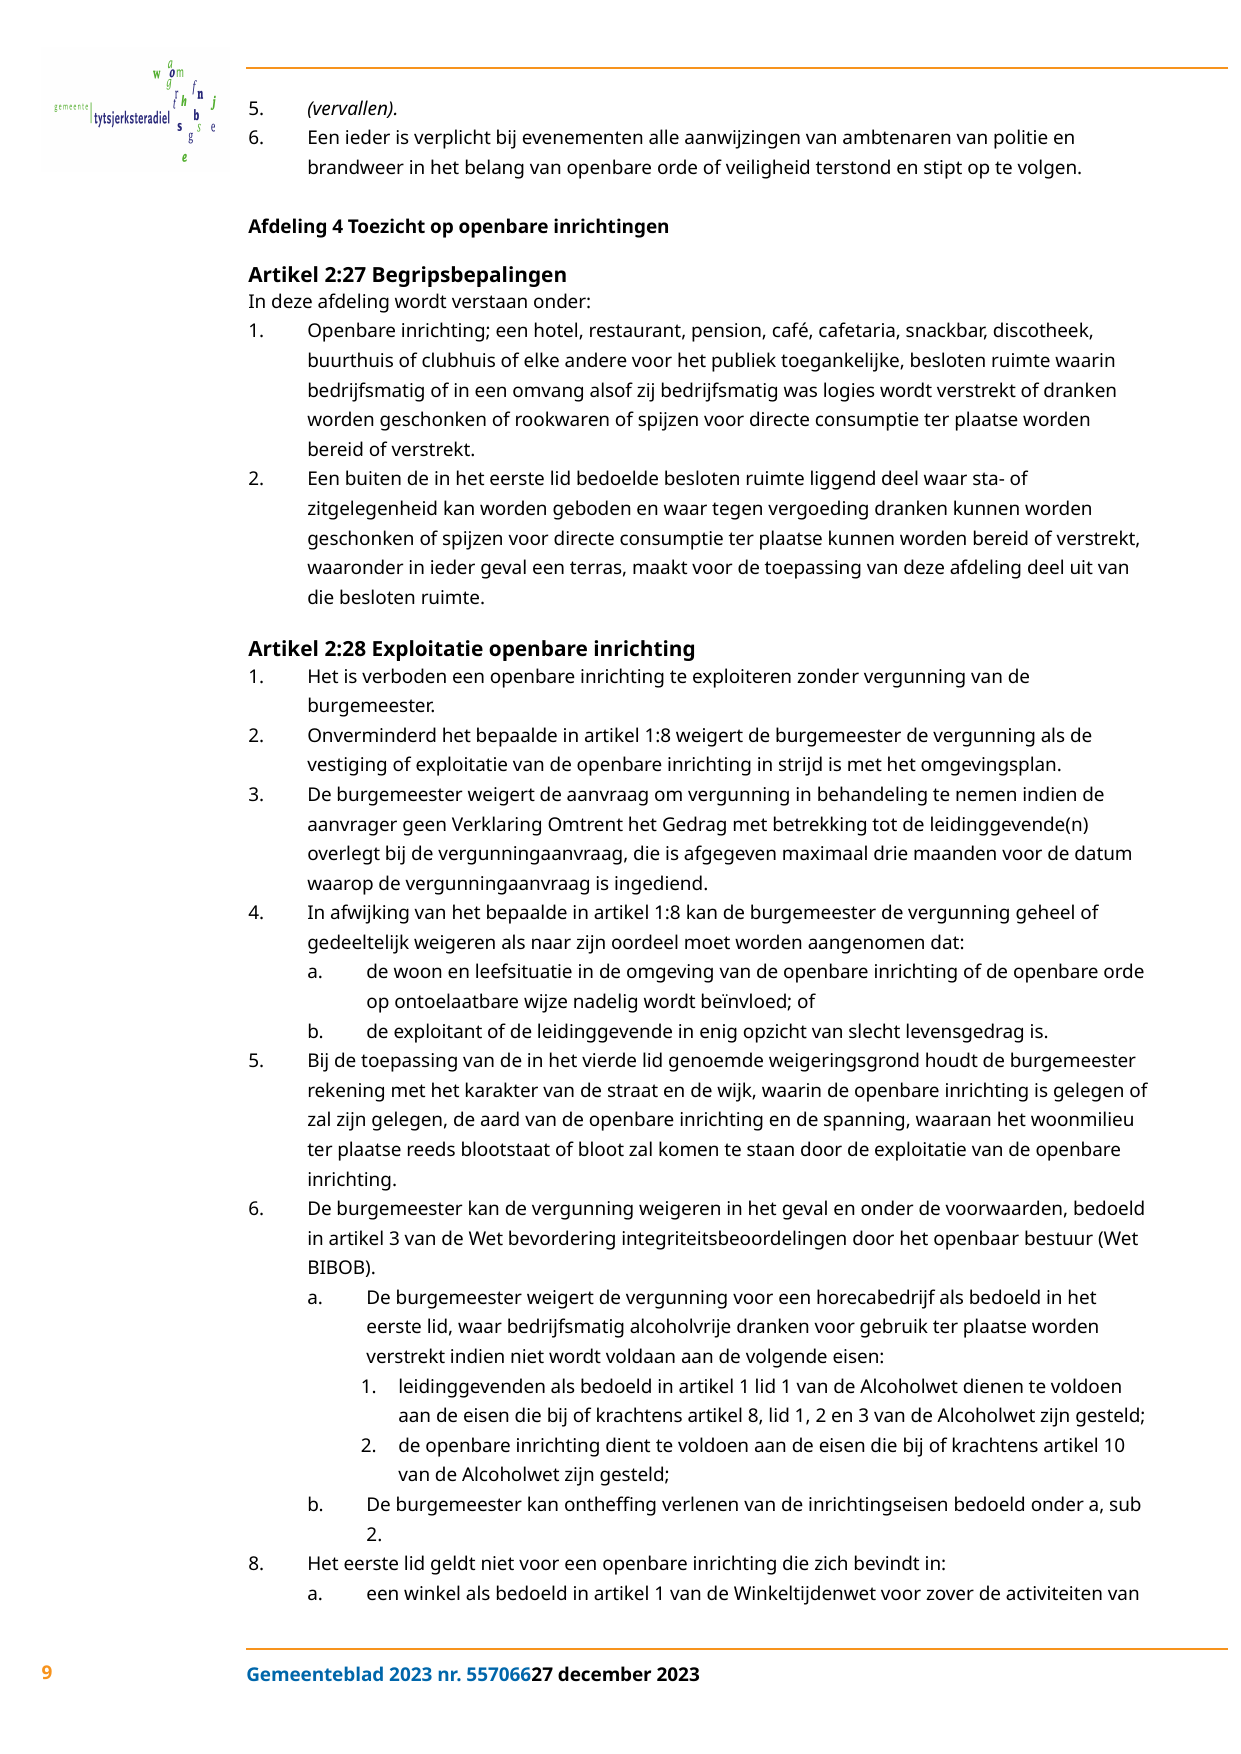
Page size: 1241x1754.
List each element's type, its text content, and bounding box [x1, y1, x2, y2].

list leidinggevenden als bedoeld in artikel 1 lid 1 van de Alcoholwet dienen te voldoen aan de eisen die bij of krachtens artikel 8, lid 1, 2 en 3 van de Alcoholwet zijn gesteld; [361, 1373, 1152, 1428]
list De burgemeester weigert de vergunning voor een horecabedrijf als bedoeld in het eerste lid, waar bedrijfsmatig alcoholvrije dranken voor gebruik ter plaatse worden verstrekt indien niet wordt voldaan aan de volgende eisen: [307, 1284, 1152, 1369]
text Artikel 2:28 Exploitatie openbare inrichting [248, 634, 1152, 663]
picture [41, 47, 231, 172]
list de exploitant of de leidinggevende in enig opzicht van slecht levensgedrag is. [307, 1018, 1152, 1043]
text Artikel 2:27 Begripsbepalingen [248, 260, 1152, 288]
text Afdeling 4 Toezicht op openbare inrichtingen [248, 213, 1152, 239]
list In afwijking van het bepaalde in artikel 1:8 kan de burgemeester de vergunning geheel of gedeeltelijk weigeren als naar zijn oordeel moet worden aangenomen dat: [248, 899, 1152, 955]
list de openbare inrichting dient te voldoen aan de eisen die bij of krachtens artikel 10 van de Alcoholwet zijn gesteld; [361, 1432, 1152, 1487]
list Een buiten de in het eerste lid bedoelde besloten ruimte liggend deel waar sta- of zitgelegenheid kan worden geboden en waar tegen vergoeding dranken kunnen worden geschonken of spijzen voor directe consumptie ter plaatse kunnen worden bereid of verstrekt, waaronder in ieder geval een terras, maakt voor de toepassing van deze afdeling deel uit van die besloten ruimte. [248, 466, 1152, 610]
list De burgemeester kan de vergunning weigeren in het geval en onder de voorwaarden, bedoeld in artikel 3 van de Wet bevordering integriteitsbeoordelingen door het openbaar bestuur (Wet BIBOB). [248, 1195, 1152, 1280]
list De burgemeester weigert de aanvraag om vergunning in behandeling te nemen indien de aanvrager geen Verklaring Omtrent het Gedrag met betrekking tot de leidinggevende(n) overlegt bij de vergunningaanvraag, die is afgegeven maximaal drie maanden voor de datum waarop de vergunningaanvraag is ingediend. [248, 781, 1152, 896]
list de woon en leefsituatie in de omgeving van de openbare inrichting of de openbare orde op ontoelaatbare wijze nadelig wordt beïnvloed; of [307, 959, 1152, 1014]
list Bij de toepassing van de in het vierde lid genoemde weigeringsgrond houdt de burgemeester rekening met het karakter van de straat en de wijk, waarin de openbare inrichting is gelegen of zal zijn gelegen, de aard van de openbare inrichting en de spanning, waaraan het woonmilieu ter plaatse reeds blootstaat of bloot zal komen te staan door de exploitatie van de openbare inrichting. [248, 1047, 1152, 1191]
list Het eerste lid geldt niet voor een openbare inrichting die zich bevindt in: [248, 1550, 1152, 1576]
list (vervallen). [248, 95, 1152, 121]
list Een ieder is verplicht bij evenementen alle aanwijzingen van ambtenaren van politie en brandweer in het belang van openbare orde of veiligheid terstond en stipt op te volgen. [248, 124, 1152, 180]
list Openbare inrichting; een hotel, restaurant, pension, café, cafetaria, snackbar, discotheek, buurthuis of clubhuis of elke andere voor het publiek toegankelijke, besloten ruimte waarin bedrijfsmatig of in een omvang alsof zij bedrijfsmatig was logies wordt verstrekt of dranken worden geschonken of rookwaren of spijzen voor directe consumptie ter plaatse worden bereid of verstrekt. [248, 318, 1152, 462]
list Het is verboden een openbare inrichting te exploiteren zonder vergunning van de burgemeester. [248, 663, 1152, 718]
list een winkel als bedoeld in artikel 1 van de Winkeltijdenwet voor zover de activiteiten van [307, 1580, 1152, 1606]
list Onverminderd het bepaalde in artikel 1:8 weigert de burgemeester de vergunning als de vestiging of exploitatie van de openbare inrichting in strijd is met het omgevingsplan. [248, 722, 1152, 777]
text In deze afdeling wordt verstaan onder: [248, 288, 1152, 314]
list De burgemeester kan ontheffing verlenen van de inrichtingseisen bedoeld onder a, sub 2. [307, 1491, 1152, 1546]
